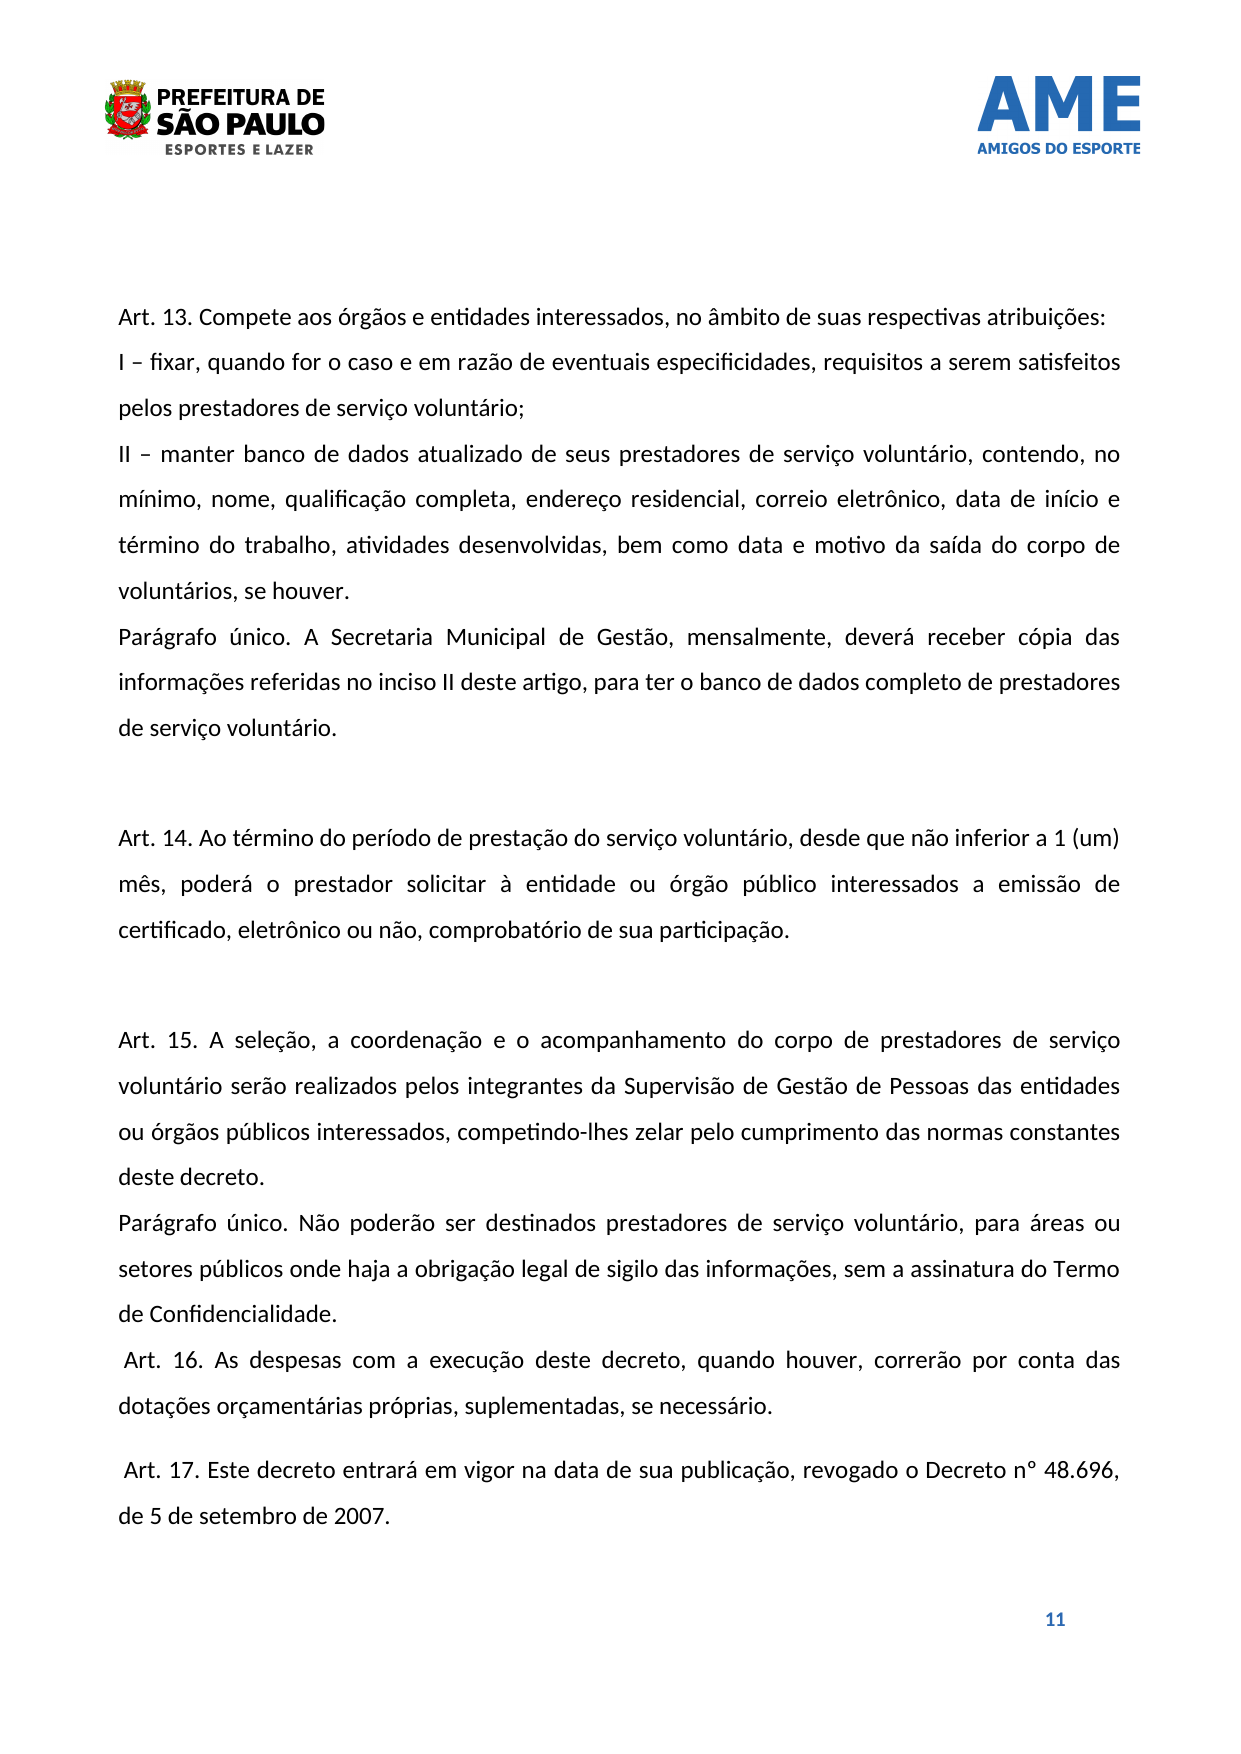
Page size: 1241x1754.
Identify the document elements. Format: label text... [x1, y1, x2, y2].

text I – fixar, quando for o caso e em razão de eventuais especificidades, requisitos a serem satisfeitos pelos prestadores de serviço voluntário; [118, 346, 1122, 423]
text Art. 14. Ao término do período de prestação do serviço voluntário, desde que não inferior a 1 (um) mês, poderá o prestador solicitar à entidade ou órgão público interessados a emissão de certificado, eletrônico ou não, comprobatório de sua participação. [118, 822, 1122, 944]
text Art. 15. A seleção, a coordenação e o acompanhamento do corpo de prestadores de serviço voluntário serão realizados pelos integrantes da Supervisão de Gestão de Pessoas das entidades ou órgãos públicos interessados, competindo-lhes zelar pelo cumprimento das normas constantes deste decreto. [118, 1024, 1122, 1192]
text Parágrafo único. Não poderão ser destinados prestadores de serviço voluntário, para áreas ou setores públicos onde haja a obrigação legal de sigilo das informações, sem a assinatura do Termo de Confidencialidade. [118, 1207, 1122, 1329]
text Art. 17. Este decreto entrará em vigor na data de sua publicação, revogado o Decreto nº 48.696, de 5 de setembro de 2007. [118, 1454, 1122, 1531]
text Art. 13. Compete aos órgãos e entidades interessados, no âmbito de suas respectivas atribuições: [118, 301, 1122, 331]
text II – manter banco de dados atualizado de seus prestadores de serviço voluntário, contendo, no mínimo, nome, qualificação completa, endereço residencial, correio eletrônico, data de início e término do trabalho, atividades desenvolvidas, bem como data e motivo da saída do corpo de voluntários, se houver. [118, 438, 1122, 606]
text Art. 16. As despesas com a execução deste decreto, quando houver, correrão por conta das dotações orçamentárias próprias, suplementadas, se necessário. [118, 1344, 1122, 1421]
text Parágrafo único. A Secretaria Municipal de Gestão, mensalmente, deverá receber cópia das informações referidas no inciso II deste artigo, para ter o banco de dados completo de prestadores de serviço voluntário. [118, 621, 1122, 743]
